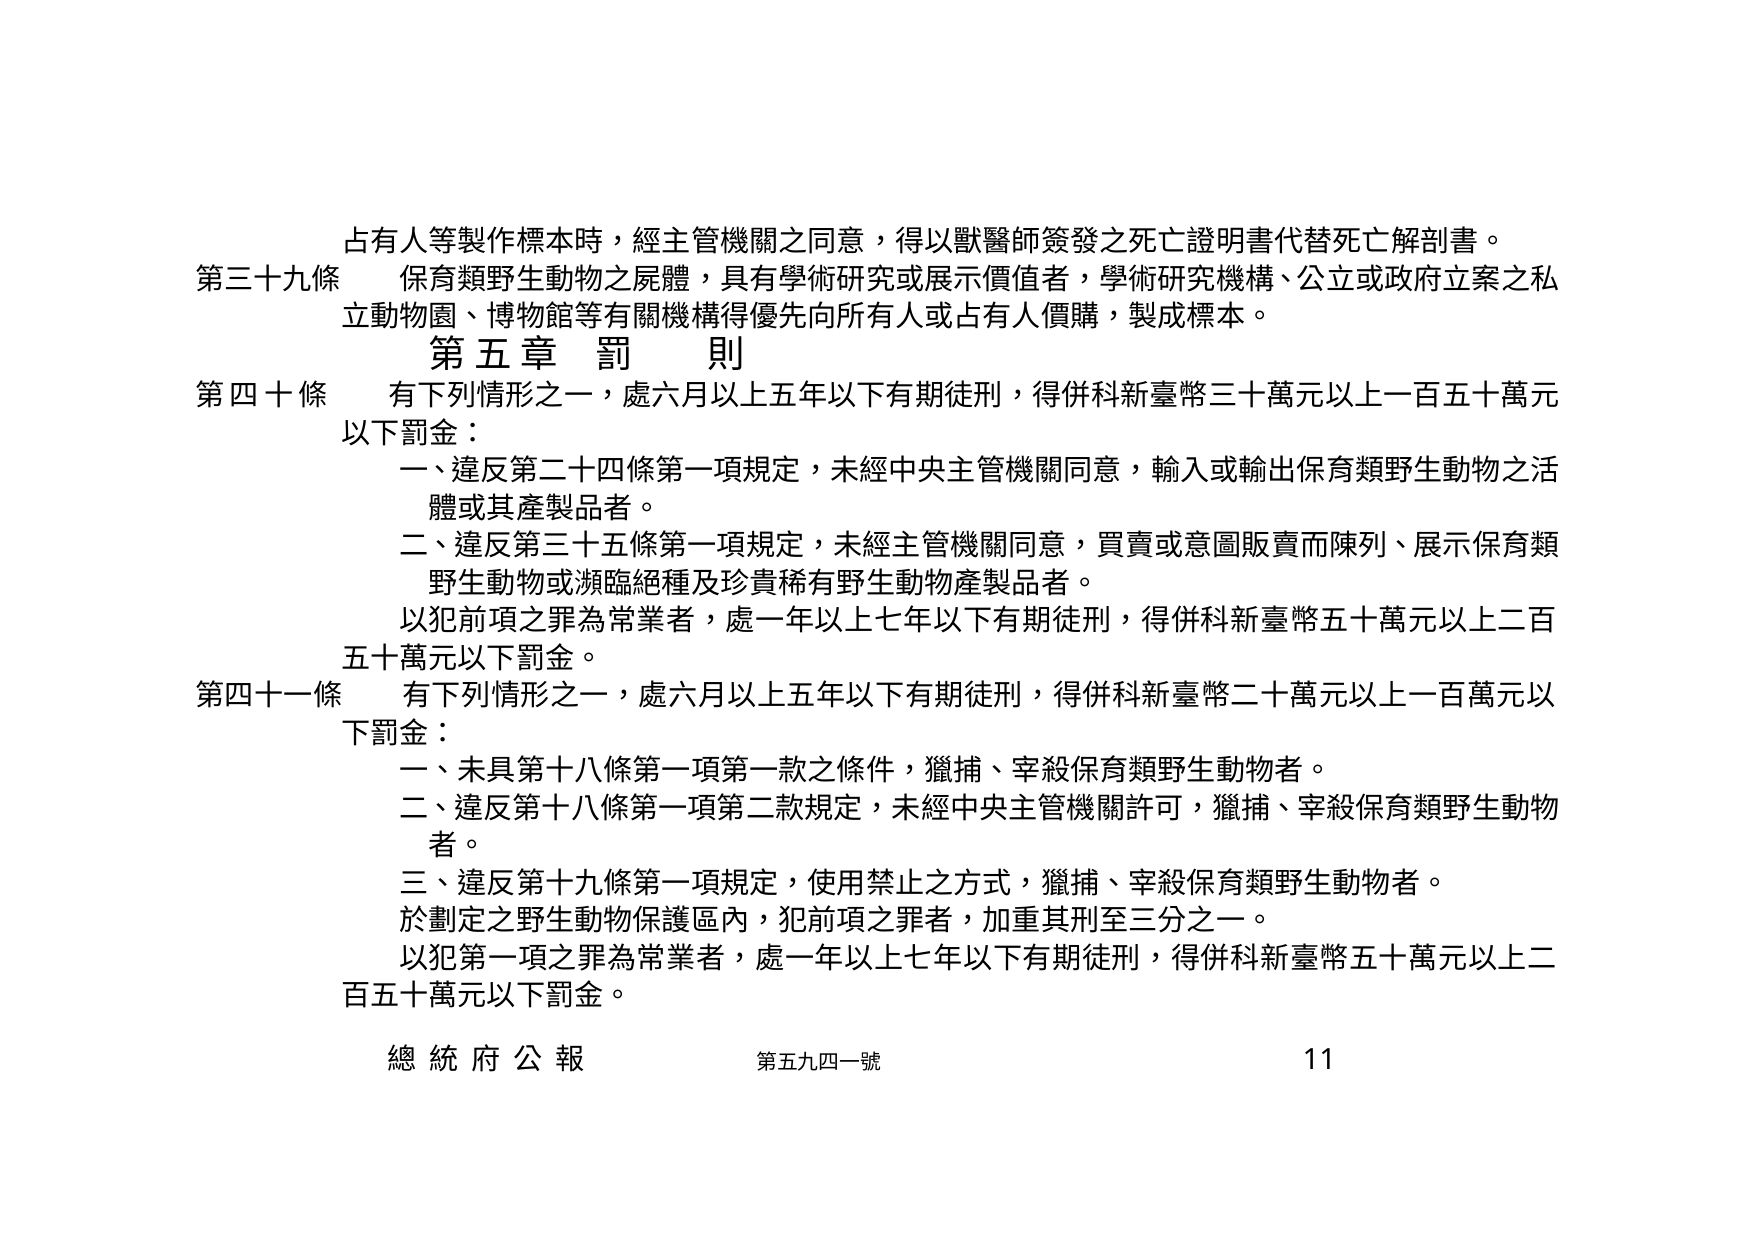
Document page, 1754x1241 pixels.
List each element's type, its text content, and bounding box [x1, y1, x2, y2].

text 第 五 章 罰 則 [428, 334, 1559, 376]
text 二、違反第十八條第一項第二款規定，未經中央主管機關許可，獵捕、宰殺保育類野生動物者。 [399, 788, 1559, 863]
text 第四十條 有下列情形之一，處六月以上五年以下有期徒刑，得併科新臺幣三十萬元以上一百五十萬元以下罰金： [195, 376, 1559, 451]
text 三、違反第十九條第一項規定，使用禁止之方式，獵捕、宰殺保育類野生動物者。 [399, 863, 1559, 901]
text 於劃定之野生動物保護區內，犯前項之罪者，加重其刑至三分之一。 [341, 901, 1559, 938]
text 以犯第一項之罪為常業者，處一年以上七年以下有期徒刑，得併科新臺幣五十萬元以上二百五十萬元以下罰金。 [341, 938, 1559, 1013]
text 第四十一條 有下列情形之一，處六月以上五年以下有期徒刑，得併科新臺幣二十萬元以上一百萬元以下罰金： [195, 676, 1559, 751]
text 以犯前項之罪為常業者，處一年以上七年以下有期徒刑，得併科新臺幣五十萬元以上二百五十萬元以下罰金。 [341, 601, 1559, 676]
text 二、違反第三十五條第一項規定，未經主管機關同意，買賣或意圖販賣而陳列、展示保育類野生動物或瀕臨絕種及珍貴稀有野生動物產製品者。 [399, 526, 1559, 601]
text 一、未具第十八條第一項第一款之條件，獵捕、宰殺保育類野生動物者。 [399, 751, 1559, 788]
text 一、違反第二十四條第一項規定，未經中央主管機關同意，輸入或輸出保育類野生動物之活體或其產製品者。 [399, 451, 1559, 526]
text 第三十八條 瀕臨絕種及珍貴稀有野生動物因病或不明原因死亡時，所有人或占有人應請獸醫師解剖後，出具解剖書，詳細說明死亡原因，並自死亡之日起三十日內送交直轄市、縣 (市) 主管機關備查。其非因傳染病死亡，而學術研究機構、公立或政府立案之私立動物園、博物館、野生動物所有人或占有人等製作標本時，經主管機關之同意，得以獸醫師簽發之死亡證明書代替死亡解剖書。 [195, 222, 1559, 259]
text 第三十九條 保育類野生動物之屍體，具有學術研究或展示價值者，學術研究機構、公立或政府立案之私立動物園、博物館等有關機構得優先向所有人或占有人價購，製成標本。 [195, 259, 1559, 334]
